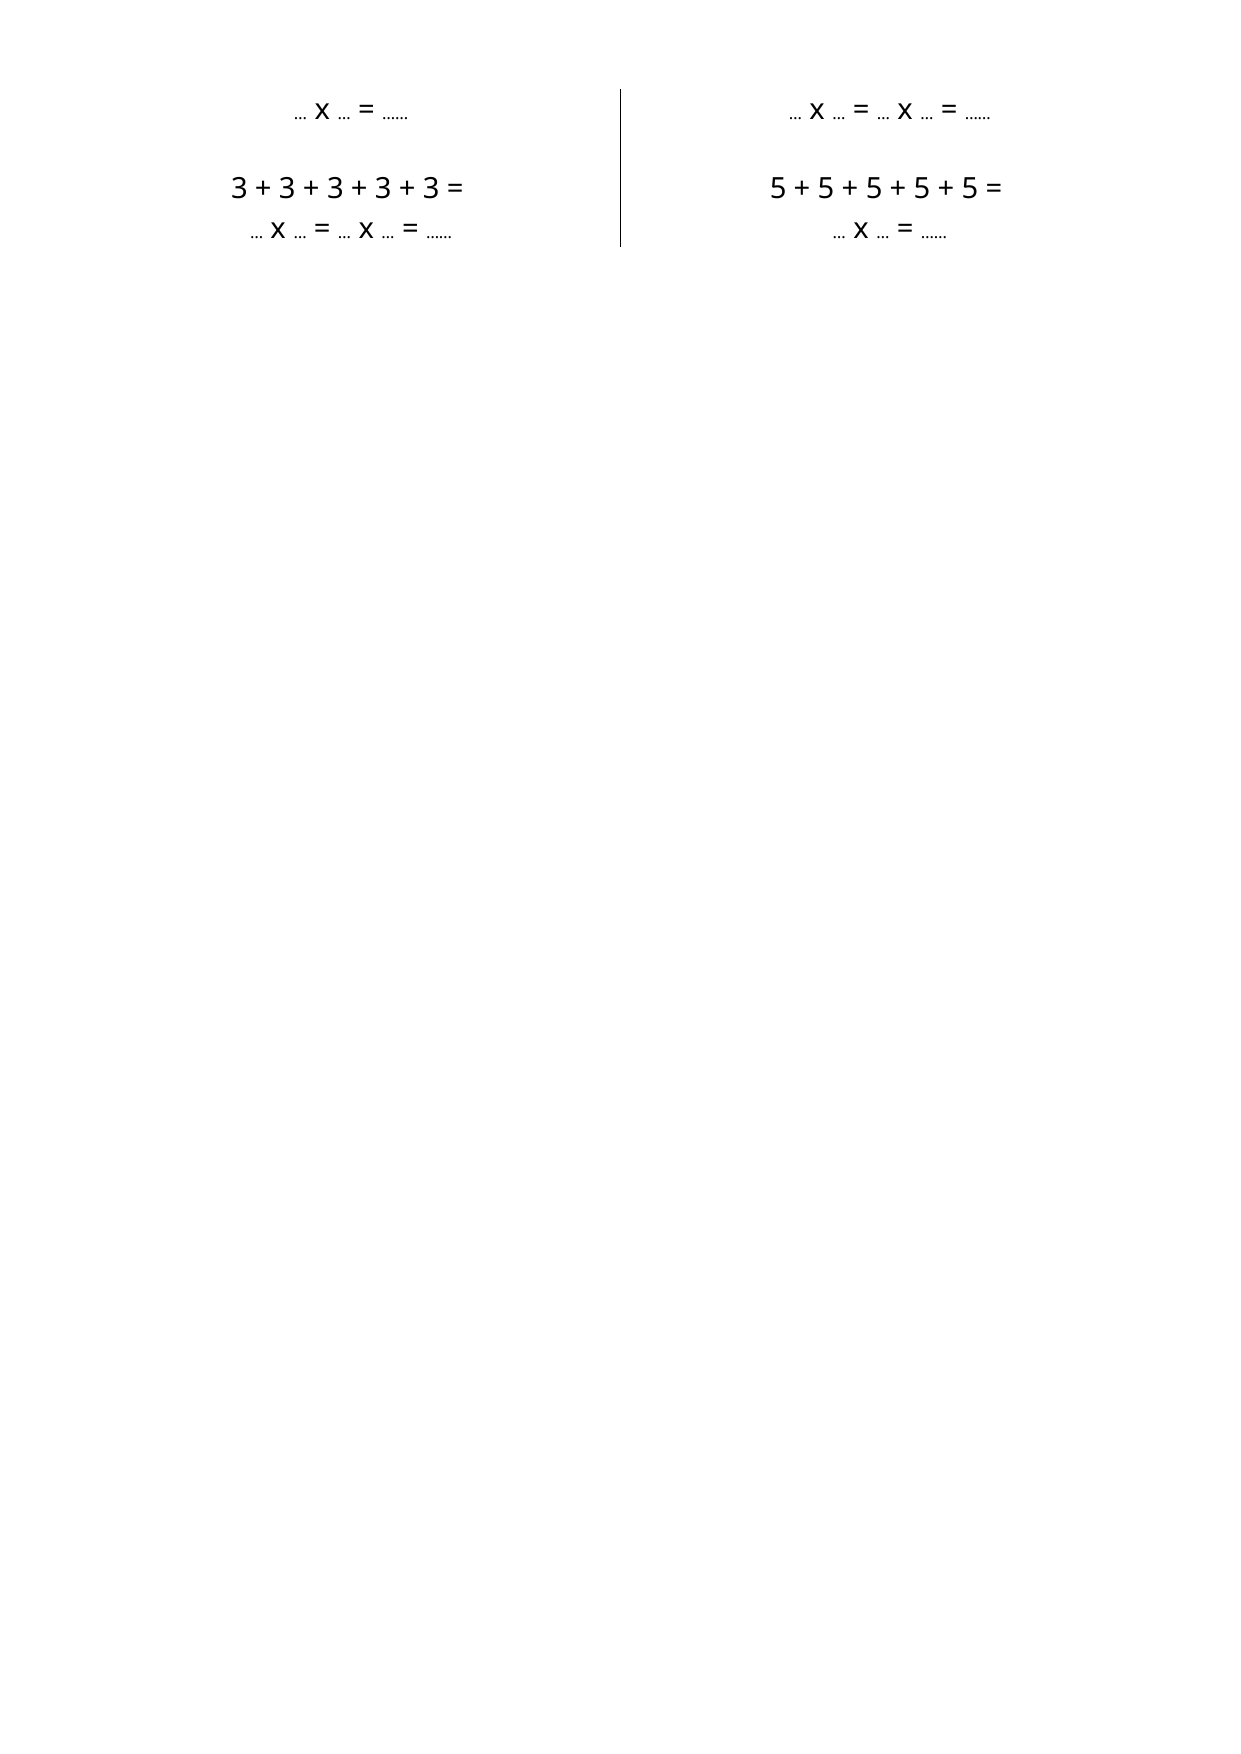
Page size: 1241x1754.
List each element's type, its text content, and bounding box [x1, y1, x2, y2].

table_cell [621, 128, 1159, 168]
table_cell … x … = …… [81, 89, 620, 128]
table_cell [81, 128, 620, 168]
table_cell 5 + 5 + 5 + 5 + 5 = [621, 168, 1159, 207]
table_cell 3 + 3 + 3 + 3 + 3 = [81, 168, 620, 207]
table_cell … x … = … x … = …… [81, 207, 620, 247]
table_cell … x … = …… [621, 207, 1159, 247]
table_cell … x … = … x … = …… [621, 89, 1159, 128]
